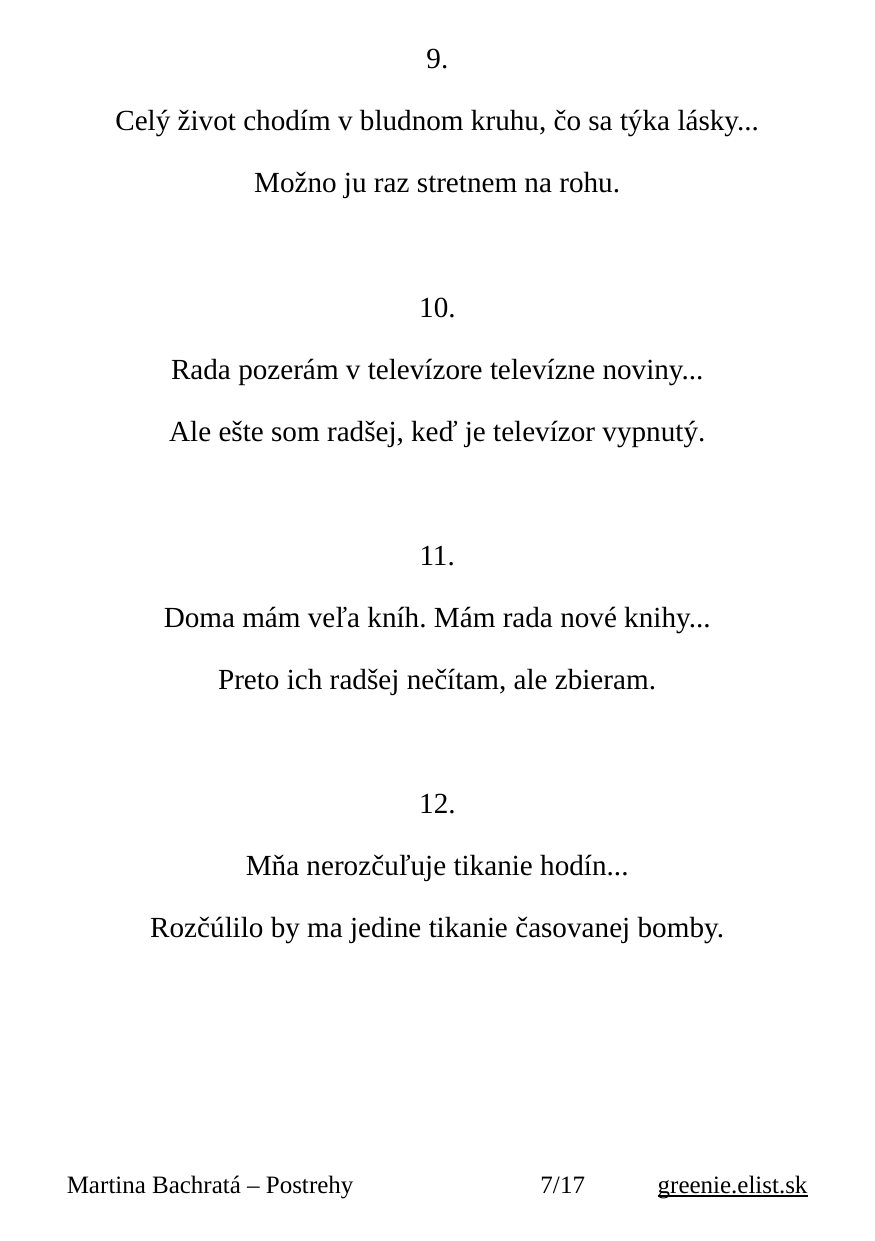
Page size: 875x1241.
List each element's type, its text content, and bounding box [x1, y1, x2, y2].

text Rozčúlilo by ma jedine tikanie časovanej bomby. [41, 911, 833, 944]
text Rada pozerám v televízore televízne noviny... [41, 352, 833, 385]
text Doma mám veľa kníh. Mám rada nové knihy... [41, 600, 833, 634]
text Ale ešte som radšej, keď je televízor vypnutý. [41, 414, 833, 447]
text 10. [41, 290, 833, 323]
text Možno ju raz stretnem na rohu. [41, 166, 833, 199]
text Preto ich radšej nečítam, ale zbieram. [41, 662, 833, 696]
text Celý život chodím v bludnom kruhu, čo sa týka lásky... [41, 103, 833, 137]
text Mňa nerozčuľuje tikanie hodín... [41, 848, 833, 882]
text 9. [41, 41, 833, 75]
text 11. [41, 538, 833, 572]
text 12. [41, 786, 833, 820]
